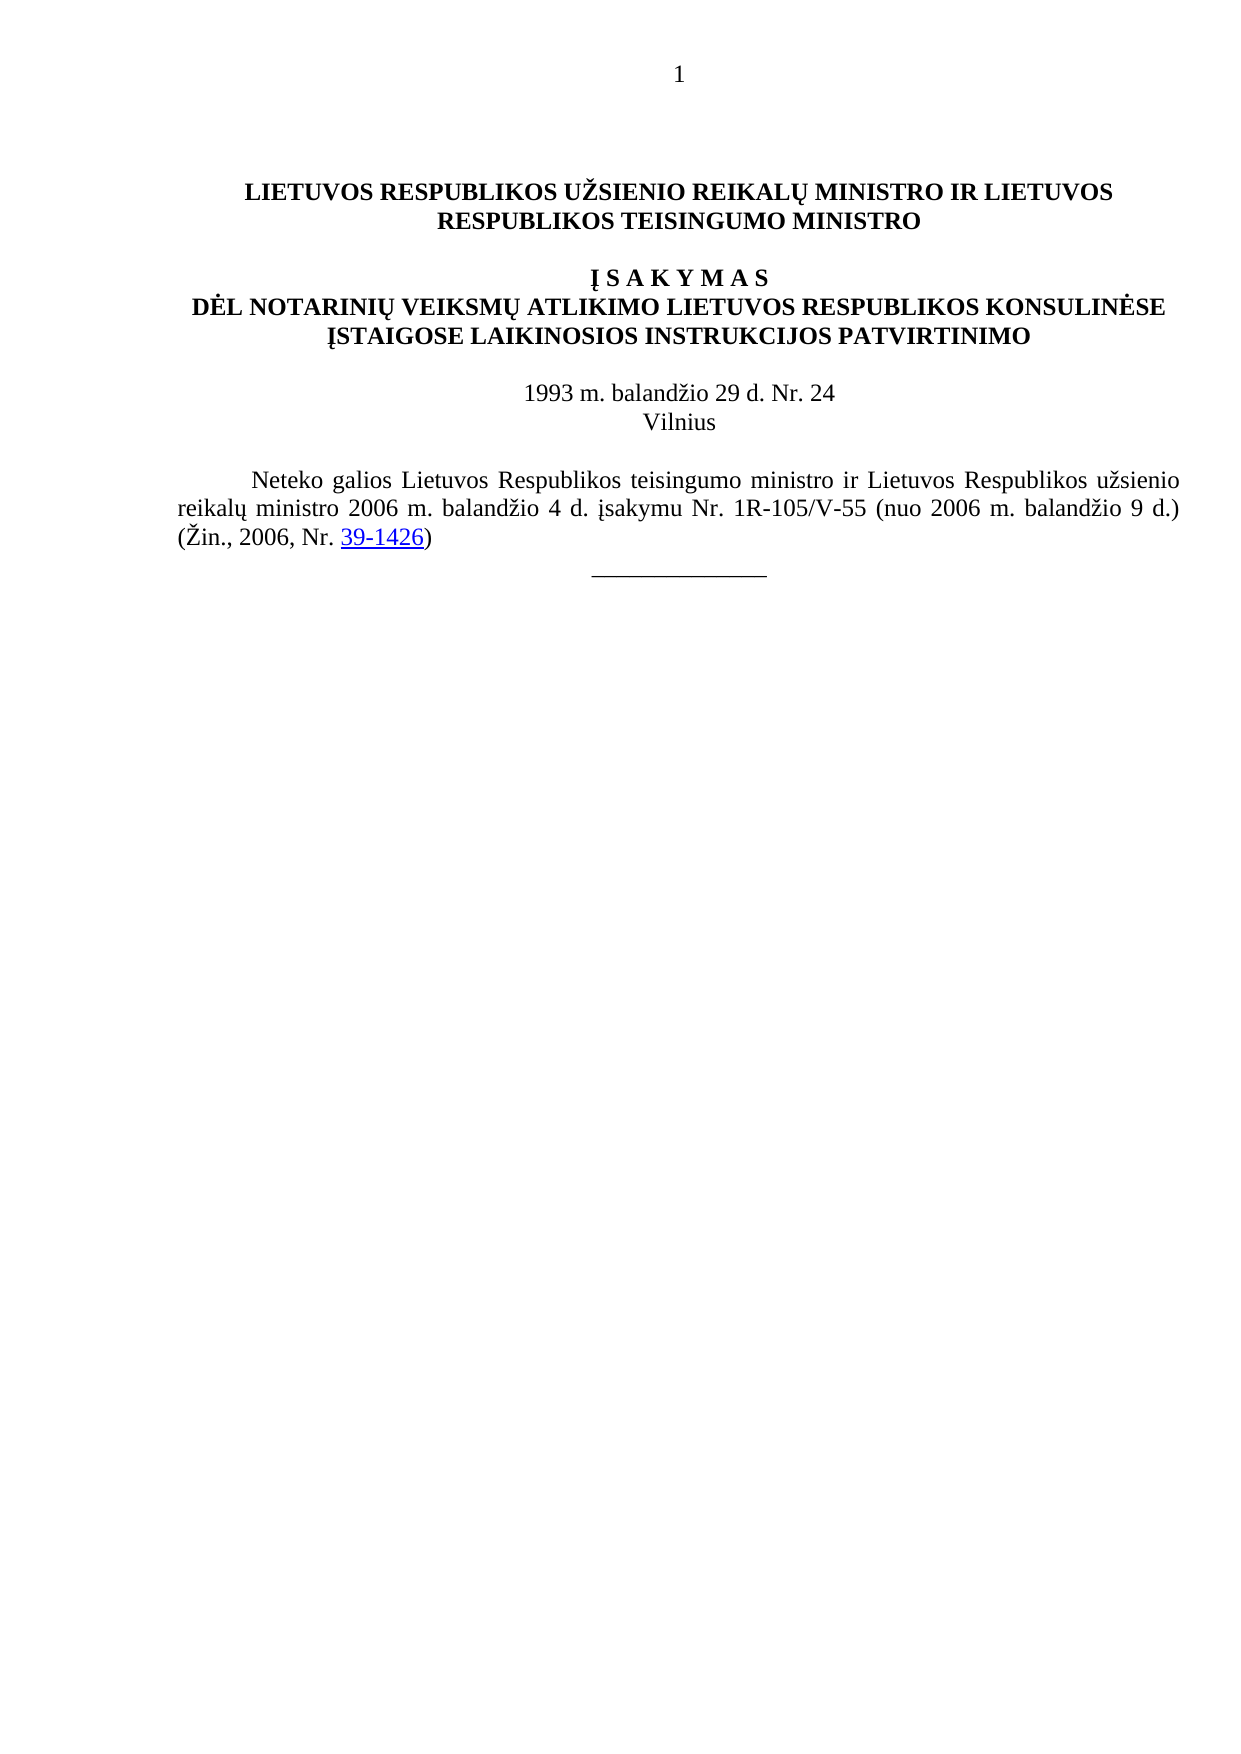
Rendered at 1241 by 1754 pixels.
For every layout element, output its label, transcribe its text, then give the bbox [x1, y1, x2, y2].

text DĖL NOTARINIŲ VEIKSMŲ ATLIKIMO LIETUVOS RESPUBLIKOS KONSULINĖSE ĮSTAIGOSE LAIKINOSIOS INSTRUKCIJOS PATVIRTINIMO [177, 292, 1181, 350]
text Į S A K Y M A S [177, 263, 1181, 292]
text Neteko galios Lietuvos Respublikos teisingumo ministro ir Lietuvos Respublikos užsienio reikalų ministro 2006 m. balandžio 4 d. įsakymu Nr. 1R-105/V-55 (nuo 2006 m. balandžio 9 d.) (Žin., 2006, Nr. 39-1426) [177, 465, 1181, 551]
text ______________ [177, 551, 1181, 580]
text 1993 m. balandžio 29 d. Nr. 24 [177, 378, 1181, 407]
text LIETUVOS RESPUBLIKOS UŽSIENIO REIKALŲ MINISTRO IR LIETUVOS RESPUBLIKOS TEISINGUMO MINISTRO [177, 177, 1181, 235]
text Vilnius [177, 407, 1181, 436]
